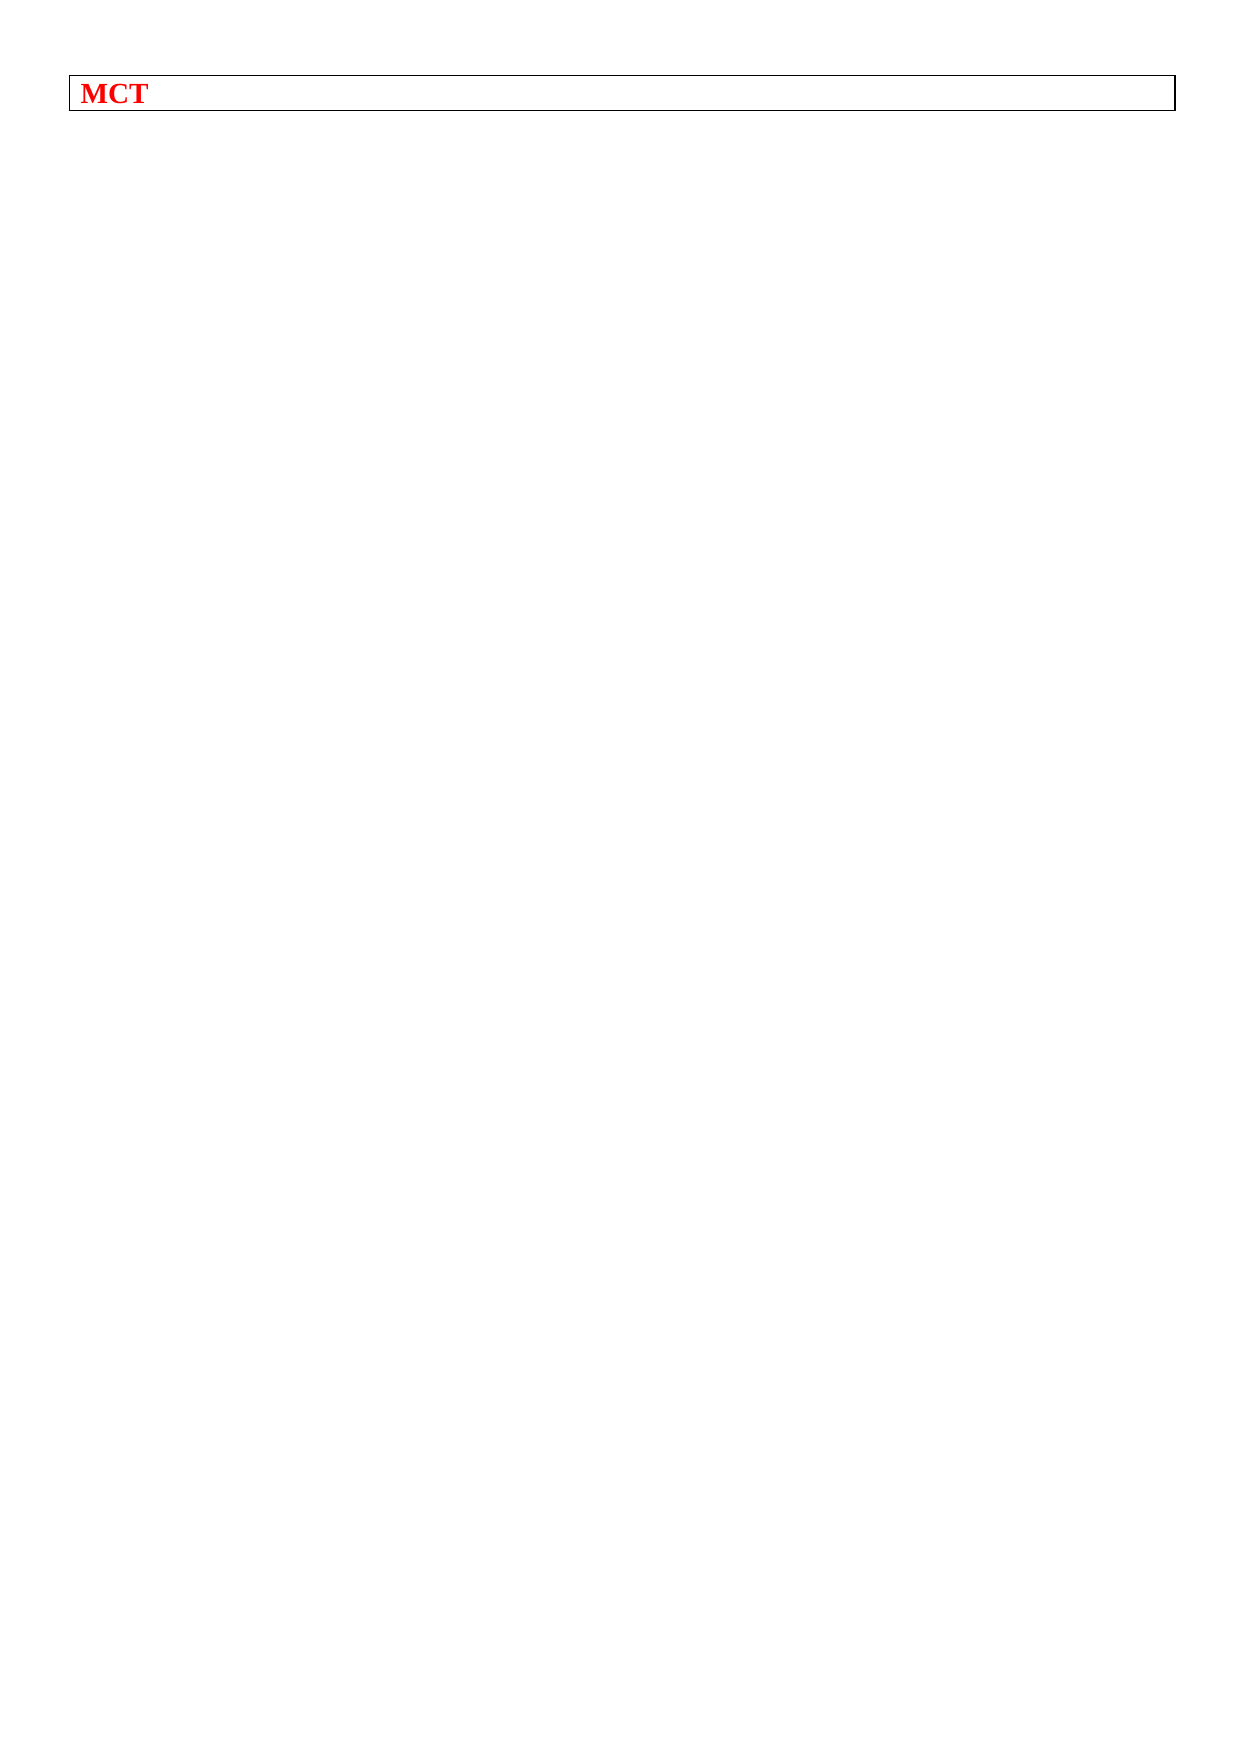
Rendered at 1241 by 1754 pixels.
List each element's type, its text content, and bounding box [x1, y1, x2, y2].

table_cell MCT [70, 76, 1174, 109]
